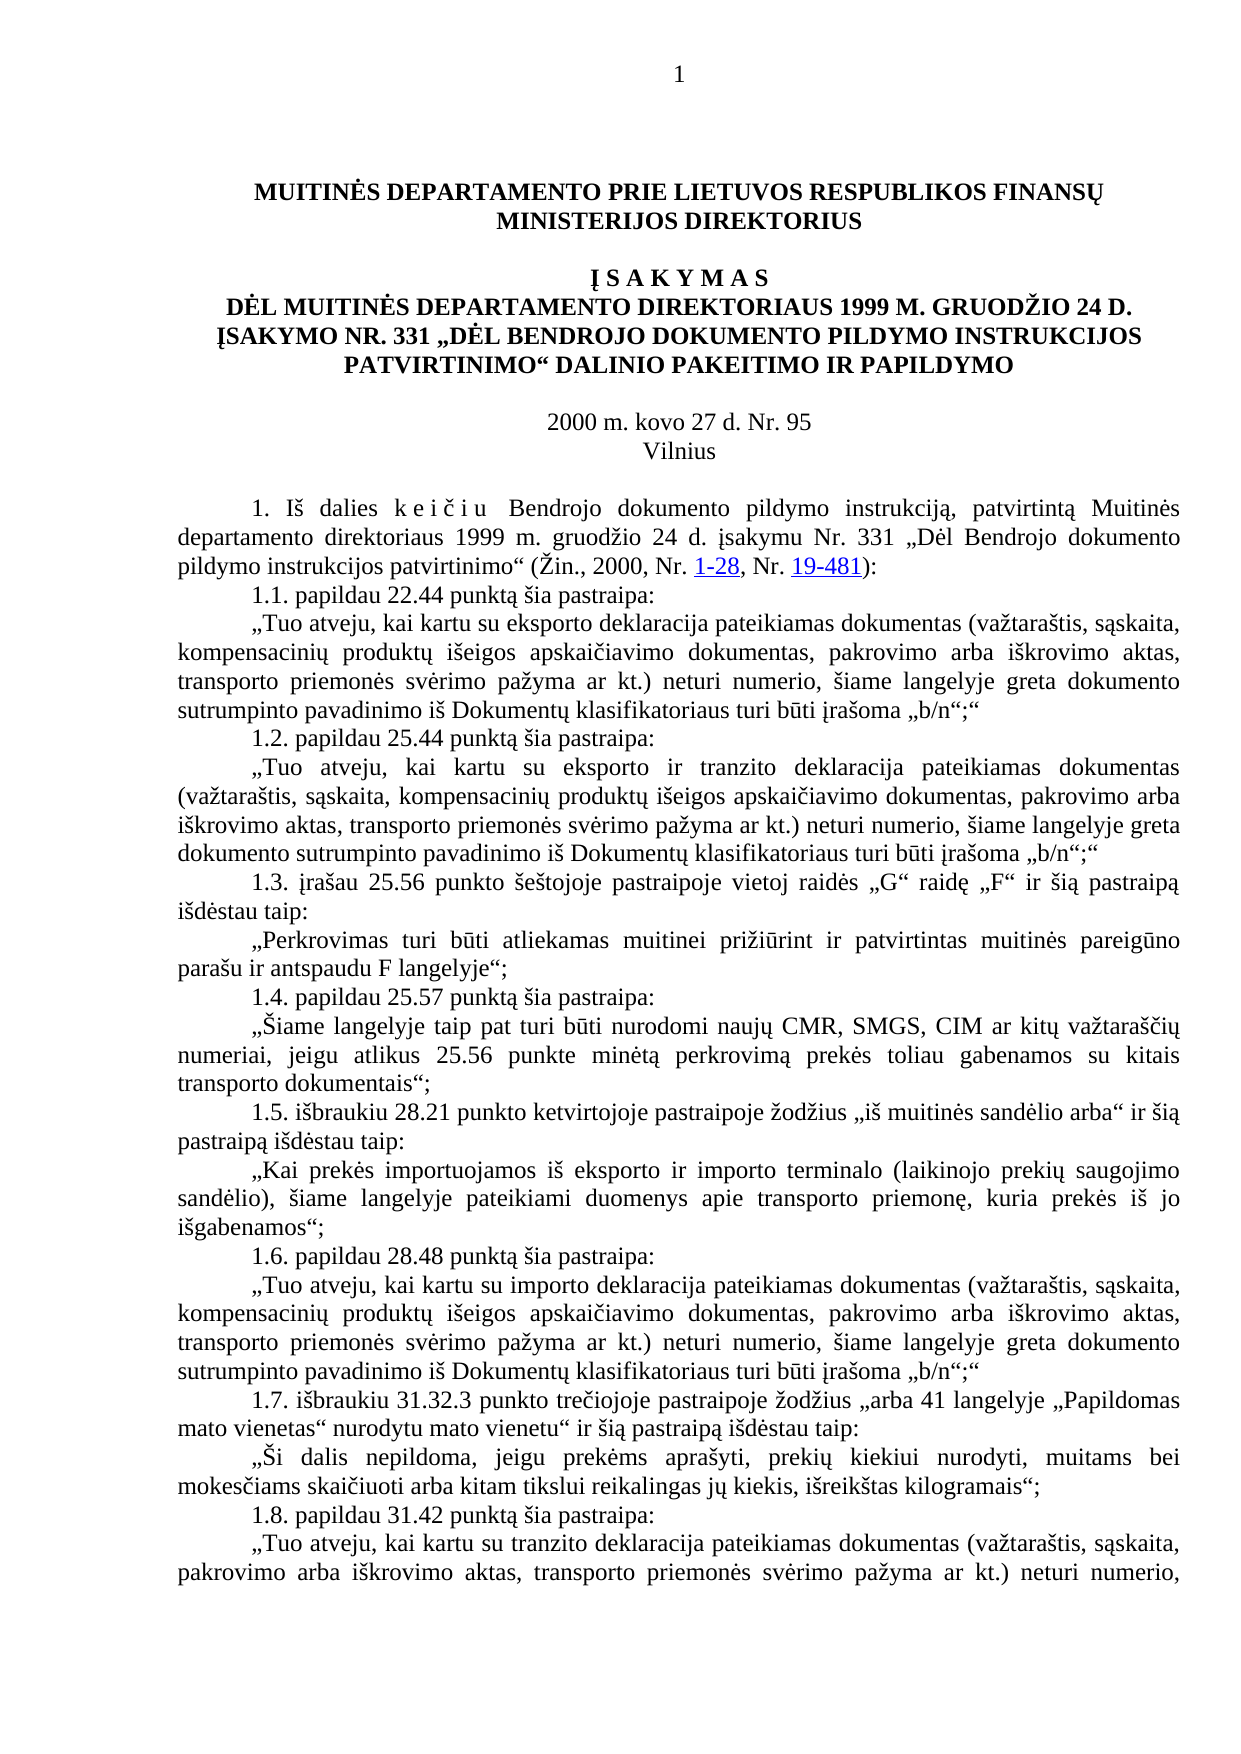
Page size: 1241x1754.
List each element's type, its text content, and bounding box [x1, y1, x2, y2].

text 1.2. papildau 25.44 punktą šia pastraipa: [177, 723, 1181, 752]
text 1.4. papildau 25.57 punktą šia pastraipa: [177, 982, 1181, 1011]
text 1. Iš dalies keičiu Bendrojo dokumento pildymo instrukciją, patvirtintą Muitinės departamento direktoriaus 1999 m. gruodžio 24 d. įsakymu Nr. 331 „Dėl Bendrojo dokumento pildymo instrukcijos patvirtinimo“ (Žin., 2000, Nr. 1-28, Nr. 19-481): [177, 493, 1181, 580]
text MUITINĖS DEPARTAMENTO PRIE LIETUVOS RESPUBLIKOS FINANSŲ MINISTERIJOS DIREKTORIUS [177, 177, 1181, 235]
text „Tuo atveju, kai kartu su eksporto deklaracija pateikiamas dokumentas (važtaraštis, sąskaita, kompensacinių produktų išeigos apskaičiavimo dokumentas, pakrovimo arba iškrovimo aktas, transporto priemonės svėrimo pažyma ar kt.) neturi numerio, šiame langelyje greta dokumento sutrumpinto pavadinimo iš Dokumentų klasifikatoriaus turi būti įrašoma „b/n“;“ [177, 608, 1181, 723]
text 1.3. įrašau 25.56 punkto šeštojoje pastraipoje vietoj raidės „G“ raidę „F“ ir šią pastraipą išdėstau taip: [177, 867, 1181, 925]
text DĖL MUITINĖS DEPARTAMENTO DIREKTORIAUS 1999 M. GRUODŽIO 24 D. ĮSAKYMO NR. 331 „DĖL BENDROJO DOKUMENTO PILDYMO INSTRUKCIJOS PATVIRTINIMO“ DALINIO PAKEITIMO IR PAPILDYMO [177, 292, 1181, 378]
text „Tuo atveju, kai kartu su importo deklaracija pateikiamas dokumentas (važtaraštis, sąskaita, kompensacinių produktų išeigos apskaičiavimo dokumentas, pakrovimo arba iškrovimo aktas, transporto priemonės svėrimo pažyma ar kt.) neturi numerio, šiame langelyje greta dokumento sutrumpinto pavadinimo iš Dokumentų klasifikatoriaus turi būti įrašoma „b/n“;“ [177, 1270, 1181, 1385]
text Vilnius [177, 436, 1181, 465]
text 1.1. papildau 22.44 punktą šia pastraipa: [177, 580, 1181, 608]
text 1.6. papildau 28.48 punktą šia pastraipa: [177, 1241, 1181, 1270]
text „Šiame langelyje taip pat turi būti nurodomi naujų CMR, SMGS, CIM ar kitų važtaraščių numeriai, jeigu atlikus 25.56 punkte minėtą perkrovimą prekės toliau gabenamos su kitais transporto dokumentais“; [177, 1011, 1181, 1097]
text 1.8. papildau 31.42 punktą šia pastraipa: [177, 1500, 1181, 1528]
text „Perkrovimas turi būti atliekamas muitinei prižiūrint ir patvirtintas muitinės pareigūno parašu ir antspaudu F langelyje“; [177, 925, 1181, 982]
text „Kai prekės importuojamos iš eksporto ir importo terminalo (laikinojo prekių saugojimo sandėlio), šiame langelyje pateikiami duomenys apie transporto priemonę, kuria prekės iš jo išgabenamos“; [177, 1155, 1181, 1241]
text „Tuo atveju, kai kartu su tranzito deklaracija pateikiamas dokumentas (važtaraštis, sąskaita, pakrovimo arba iškrovimo aktas, transporto priemonės svėrimo pažyma ar kt.) neturi numerio, [177, 1528, 1181, 1586]
text 1.7. išbraukiu 31.32.3 punkto trečiojoje pastraipoje žodžius „arba 41 langelyje „Papildomas mato vienetas“ nurodytu mato vienetu“ ir šią pastraipą išdėstau taip: [177, 1385, 1181, 1442]
text Į S A K Y M A S [177, 263, 1181, 292]
text „Tuo atveju, kai kartu su eksporto ir tranzito deklaracija pateikiamas dokumentas (važtaraštis, sąskaita, kompensacinių produktų išeigos apskaičiavimo dokumentas, pakrovimo arba iškrovimo aktas, transporto priemonės svėrimo pažyma ar kt.) neturi numerio, šiame langelyje greta dokumento sutrumpinto pavadinimo iš Dokumentų klasifikatoriaus turi būti įrašoma „b/n“;“ [177, 752, 1181, 867]
text 2000 m. kovo 27 d. Nr. 95 [177, 407, 1181, 436]
text 1.5. išbraukiu 28.21 punkto ketvirtojoje pastraipoje žodžius „iš muitinės sandėlio arba“ ir šią pastraipą išdėstau taip: [177, 1097, 1181, 1155]
text „Ši dalis nepildoma, jeigu prekėms aprašyti, prekių kiekiui nurodyti, muitams bei mokesčiams skaičiuoti arba kitam tikslui reikalingas jų kiekis, išreikštas kilogramais“; [177, 1442, 1181, 1500]
